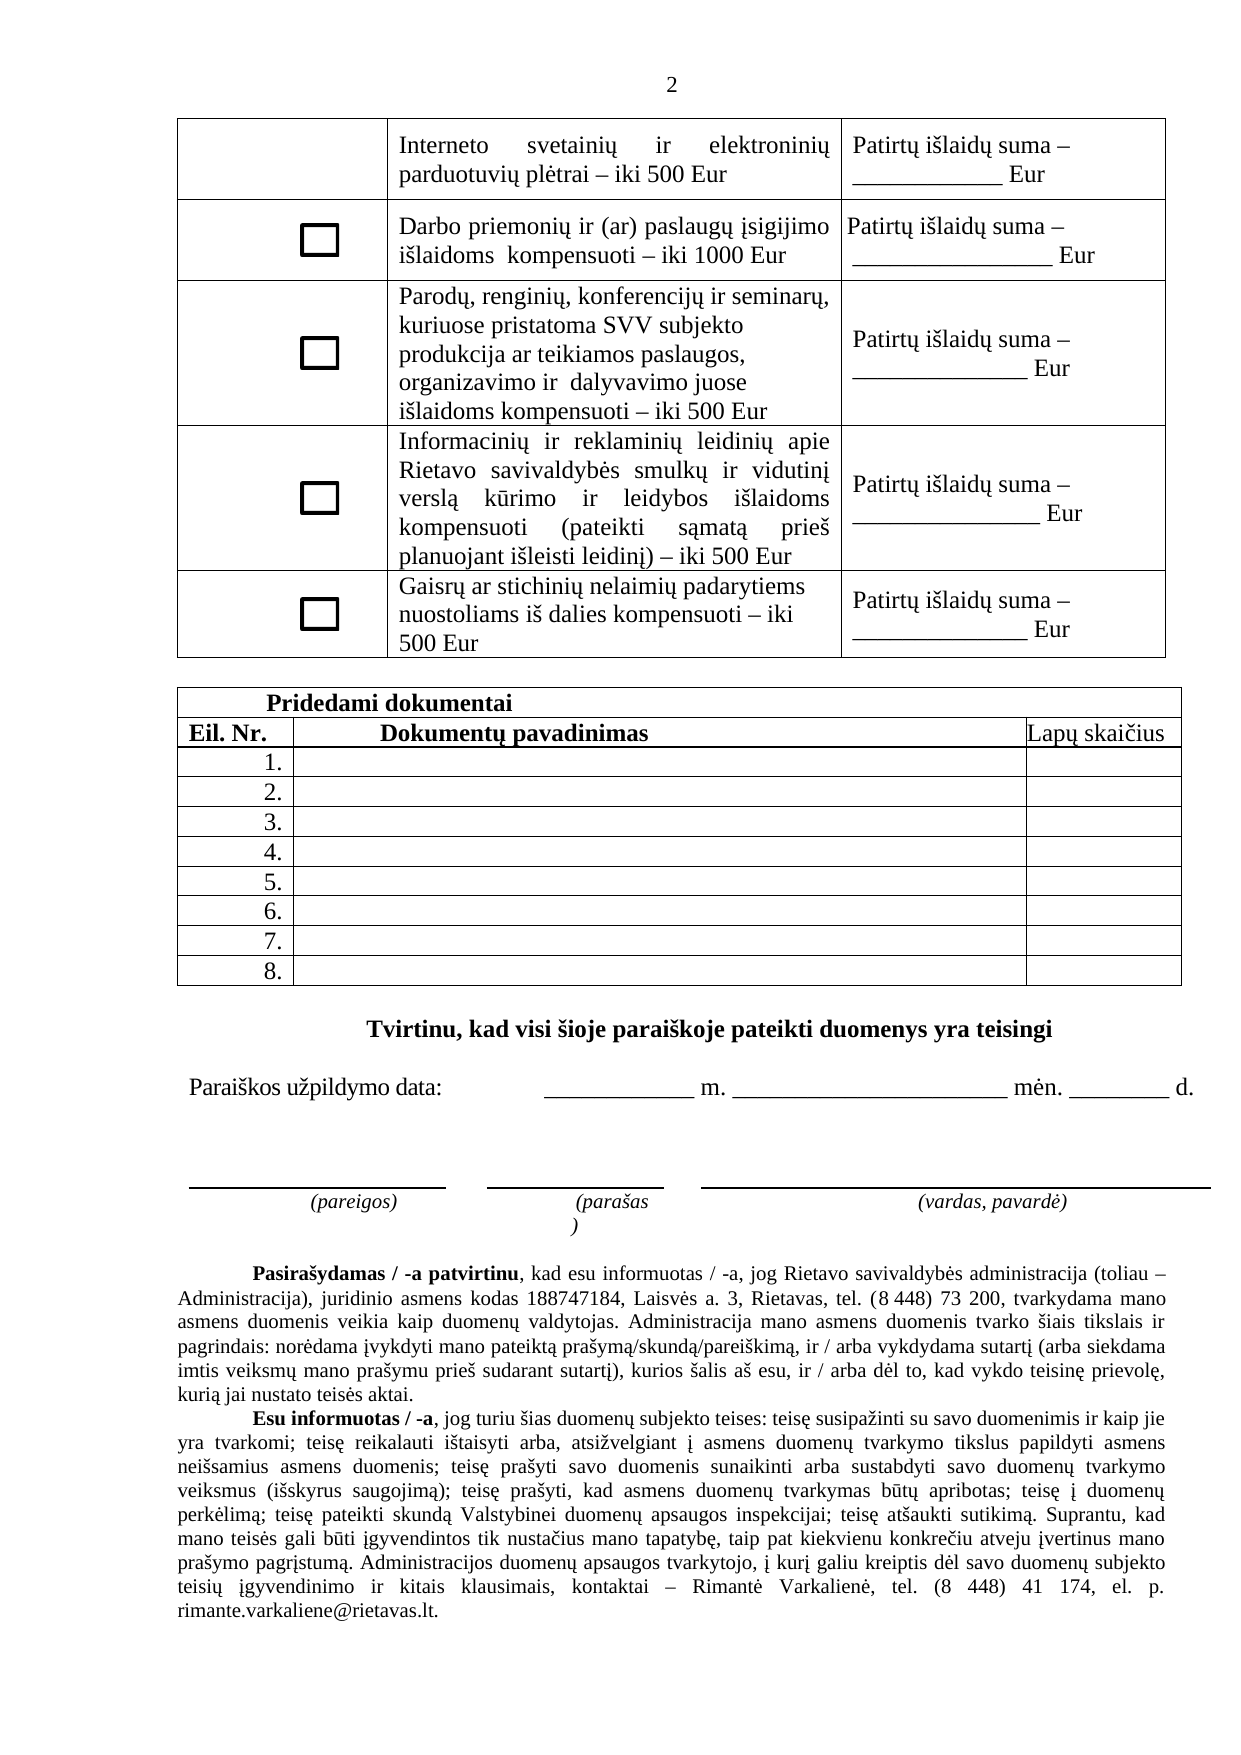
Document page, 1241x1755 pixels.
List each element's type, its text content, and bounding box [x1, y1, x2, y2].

table_cell Informacinių ir reklaminių leidinių apie Rietavo savivaldybės smulkų ir vidutinį verslą kūrimo ir leidybos išlaidoms kompensuoti (pateikti sąmatą prieš planuojant išleisti leidinį) – iki 500 Eur [388, 426, 841, 570]
table_cell [178, 281, 387, 425]
table_cell 1. [178, 748, 293, 776]
table_cell Patirtų išlaidų suma – ______________ Eur [842, 571, 1165, 657]
table_cell [294, 956, 1026, 985]
table_cell [664, 1187, 701, 1237]
table_cell [1027, 926, 1181, 955]
table_cell [178, 119, 387, 199]
table_header [487, 1130, 664, 1187]
table_cell [294, 748, 1026, 776]
table_cell [178, 200, 387, 280]
table_cell Gaisrų ar stichinių nelaimių padarytiems nuostoliams iš dalies kompensuoti – iki 500 Eur [388, 571, 841, 657]
table_cell [1027, 867, 1181, 895]
table_cell Dokumentų pavadinimas [294, 718, 1026, 746]
table_header ____________ m. ______________________ mėn. ________ d. [458, 1043, 1211, 1101]
table_cell Interneto svetainių ir elektroninių parduotuvių plėtrai – iki 500 Eur [388, 119, 841, 199]
table_cell [1027, 837, 1181, 866]
table_cell 7. [178, 926, 293, 955]
table_cell (vardas, pavardė) [701, 1189, 1211, 1237]
table_cell Patirtų išlaidų suma – ________________ Eur [842, 200, 1165, 280]
text Tvirtinu, kad visi šioje paraiškoje pateikti duomenys yra teisingi [177, 1014, 1167, 1043]
table_cell [178, 571, 387, 657]
table_cell [1027, 896, 1181, 925]
table_header [189, 1130, 446, 1187]
table_cell [446, 1187, 487, 1237]
table_cell [294, 837, 1026, 866]
text Pasirašydamas / -a patvirtinu, kad esu informuotas / -a, jog Rietavo savivaldybės administracija (toliau – Administracija), juridinio asmens kodas 188747184, Laisvės a. 3, Rietavas, tel. (8 448) 73 200, tvarkydama mano asmens duomenis veikia kaip duomenų valdytojas. Administracija mano asmens duomenis tvarko šiais tikslais ir pagrindais: norėdama įvykdyti mano pateiktą prašymą/skundą/pareiškimą, ir / arba vykdydama sutartį (arba siekdama imtis veiksmų mano prašymu prieš sudarant sutartį), kurios šalis aš esu, ir / arba dėl to, kad vykdo teisinę prievolę, kurią jai nustato teisės aktai. [177, 1261, 1167, 1406]
table_cell 2. [178, 777, 293, 806]
table_cell [294, 926, 1026, 955]
table_cell Patirtų išlaidų suma – ____________ Eur [842, 119, 1165, 199]
table_header Pridedami dokumentai [178, 688, 1181, 717]
table_cell Lapų skaičius [1027, 718, 1181, 746]
table_cell [1027, 807, 1181, 836]
table_cell [294, 867, 1026, 895]
table_cell Patirtų išlaidų suma – ______________ Eur [842, 281, 1165, 425]
table_cell [178, 426, 387, 570]
table_cell [1027, 956, 1181, 985]
table_cell 5. [178, 867, 293, 895]
table_cell Parodų, renginių, konferencijų ir seminarų, kuriuose pristatoma SVV subjekto produkcija ar teikiamos paslaugos, organizavimo ir dalyvavimo juose išlaidoms kompensuoti – iki 500 Eur [388, 281, 841, 425]
table_cell (parašas) [487, 1189, 664, 1237]
table_cell Patirtų išlaidų suma – _______________ Eur [842, 426, 1165, 570]
table_cell 3. [178, 807, 293, 836]
table_cell Darbo priemonių ir (ar) paslaugų įsigijimo išlaidoms kompensuoti – iki 1000 Eur [388, 200, 841, 280]
table_cell 8. [178, 956, 293, 985]
table_cell Eil. Nr. [178, 718, 293, 746]
table_header [446, 1130, 487, 1187]
table_header [701, 1130, 1211, 1187]
table_cell 4. [178, 837, 293, 866]
table_cell [1027, 748, 1181, 776]
table_header [664, 1130, 701, 1187]
table_cell [294, 896, 1026, 925]
table_header Paraiškos užpildymo data: [177, 1043, 458, 1101]
text Esu informuotas / -a, jog turiu šias duomenų subjekto teises: teisę susipažinti su savo duomenimis ir kaip jie yra tvarkomi; teisę reikalauti ištaisyti arba, atsižvelgiant į asmens duomenų tvarkymo tikslus papildyti asmens neišsamius asmens duomenis; teisę prašyti savo duomenis sunaikinti arba sustabdyti savo duomenų tvarkymo veiksmus (išskyrus saugojimą); teisę prašyti, kad asmens duomenų tvarkymas būtų apribotas; teisę į duomenų perkėlimą; teisę pateikti skundą Valstybinei duomenų apsaugos inspekcijai; teisę atšaukti sutikimą. Suprantu, kad mano teisės gali būti įgyvendintos tik nustačius mano tapatybę, taip pat kiekvienu konkrečiu atveju įvertinus mano prašymo pagrįstumą. Administracijos duomenų apsaugos tvarkytojo, į kurį galiu kreiptis dėl savo duomenų subjekto teisių įgyvendinimo ir kitais klausimais, kontaktai – Rimantė Varkalienė, tel. (8 448) 41 174, el. p. rimante.varkaliene@rietavas.lt. [177, 1406, 1167, 1622]
table_cell (pareigos) [189, 1189, 446, 1237]
table_cell [1027, 777, 1181, 806]
table_cell [294, 807, 1026, 836]
table_cell 6. [178, 896, 293, 925]
table_cell [294, 777, 1026, 806]
